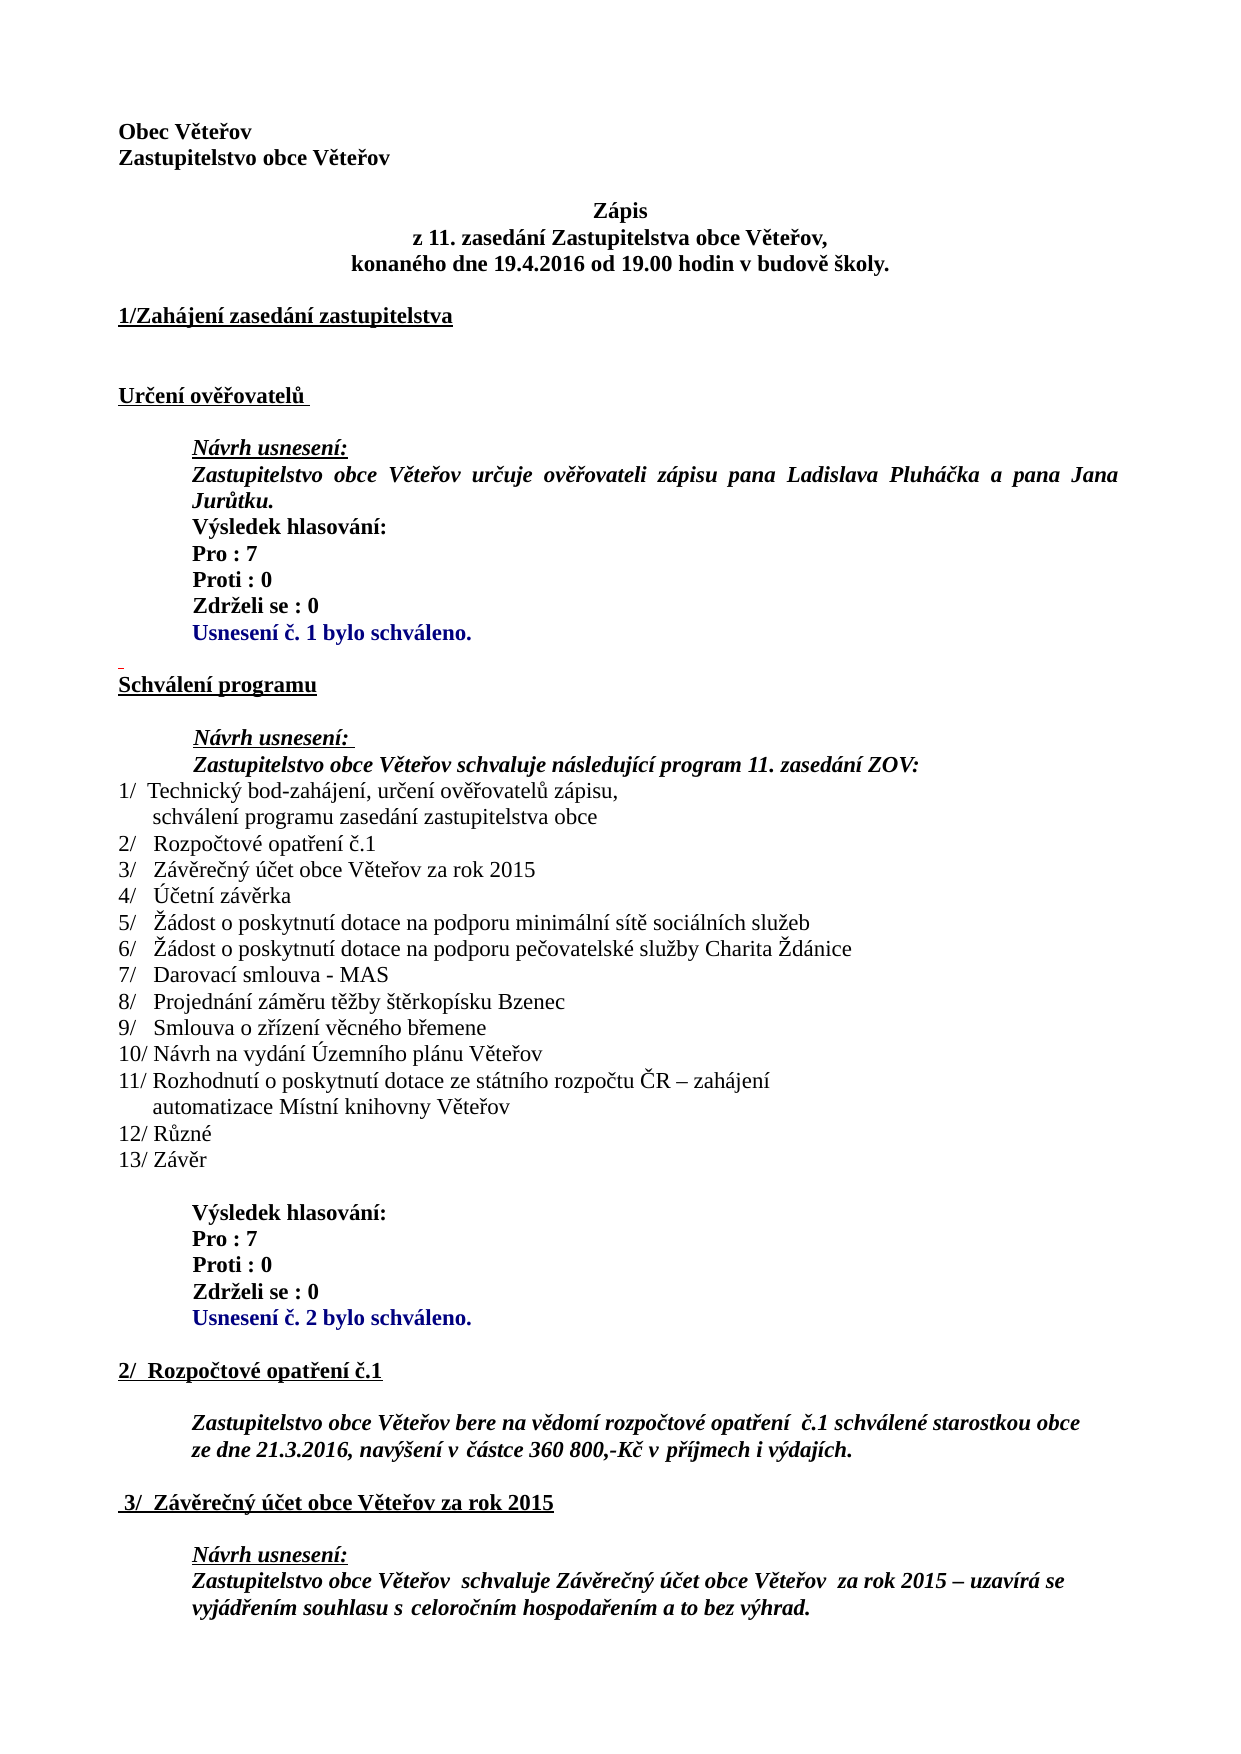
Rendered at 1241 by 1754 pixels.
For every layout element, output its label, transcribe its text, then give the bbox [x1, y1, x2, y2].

text 7/ Darovací smlouva - MAS [118, 961, 1122, 988]
text Schválení programu [118, 672, 1122, 698]
text Výsledek hlasování: [192, 513, 1122, 540]
text 1/ Technický bod-zahájení, určení ověřovatelů zápisu, [118, 777, 1122, 803]
subtitle konaného dne 19.4.2016 od 19.00 hodin v budově školy. [118, 250, 1122, 276]
text 6/ Žádost o poskytnutí dotace na podporu pečovatelské služby Charita Ždánice [118, 935, 1122, 961]
text Návrh usnesení: [118, 1541, 1122, 1568]
text Zastupitelstvo obce Věteřov bere na vědomí rozpočtové opatření č.1 schválené starostkou obce ze dne 21.3.2016, navýšení v částce 360 800,-Kč v příjmech i výdajích. [118, 1409, 1122, 1462]
text Zastupitelstvo obce Věteřov určuje ověřovateli zápisu pana Ladislava Pluháčka a pana Jana Jurůtku. [192, 461, 1122, 513]
text Návrh usnesení: [156, 724, 1122, 751]
text Zastupitelstvo obce Věteřov [118, 144, 1122, 171]
text 2/ Rozpočtové opatření č.1 [118, 830, 1122, 856]
text 4/ Účetní závěrka [118, 882, 1122, 909]
text Zdrželi se : 0 [118, 592, 1122, 619]
text 12/ Různé [118, 1119, 1122, 1146]
text Proti : 0 [118, 1251, 1122, 1278]
subtitle Zápis [118, 197, 1122, 223]
text Usnesení č. 2 bylo schváleno. [118, 1304, 1122, 1330]
text 3/ Závěrečný účet obce Věteřov za rok 2015 [118, 856, 1122, 882]
text 3/ Závěrečný účet obce Věteřov za rok 2015 [118, 1488, 1122, 1515]
text 1/Zahájení zasedání zastupitelstva [118, 303, 1122, 329]
text schválení programu zasedání zastupitelstva obce [118, 803, 1122, 830]
text 9/ Smlouva o zřízení věcného břemene [118, 1014, 1122, 1041]
text 10/ Návrh na vydání Územního plánu Věteřov [118, 1041, 1122, 1067]
text Návrh usnesení: [118, 434, 1122, 461]
subtitle Zastupitelstvo obce Věteřov schvaluje Závěrečný účet obce Věteřov za rok 2015 – uzavírá se vyjádřením souhlasu s celoročním hospodařením a to bez výhrad. [192, 1568, 1122, 1620]
text automatizace Místní knihovny Věteřov [118, 1093, 1122, 1119]
text Zdrželi se : 0 [118, 1278, 1122, 1304]
text 8/ Projednání záměru těžby štěrkopísku Bzenec [118, 988, 1122, 1014]
text Pro : 7 [192, 1225, 1122, 1251]
subtitle z 11. zasedání Zastupitelstva obce Věteřov, [118, 223, 1122, 250]
text Určení ověřovatelů [118, 382, 1122, 408]
text 2/ Rozpočtové opatření č.1 [118, 1357, 1122, 1383]
text 5/ Žádost o poskytnutí dotace na podporu minimální sítě sociálních služeb [118, 909, 1122, 935]
text 11/ Rozhodnutí o poskytnutí dotace ze státního rozpočtu ČR – zahájení [118, 1067, 1122, 1093]
text 13/ Závěr [118, 1146, 1122, 1172]
text Výsledek hlasování: [118, 1199, 1122, 1225]
text Zastupitelstvo obce Věteřov schvaluje následující program 11. zasedání ZOV: [156, 751, 1122, 777]
text Pro : 7 [192, 540, 1122, 566]
text Proti : 0 [118, 566, 1122, 592]
text Usnesení č. 1 bylo schváleno. [118, 619, 1122, 645]
subtitle Obec Věteřov [118, 118, 1122, 144]
